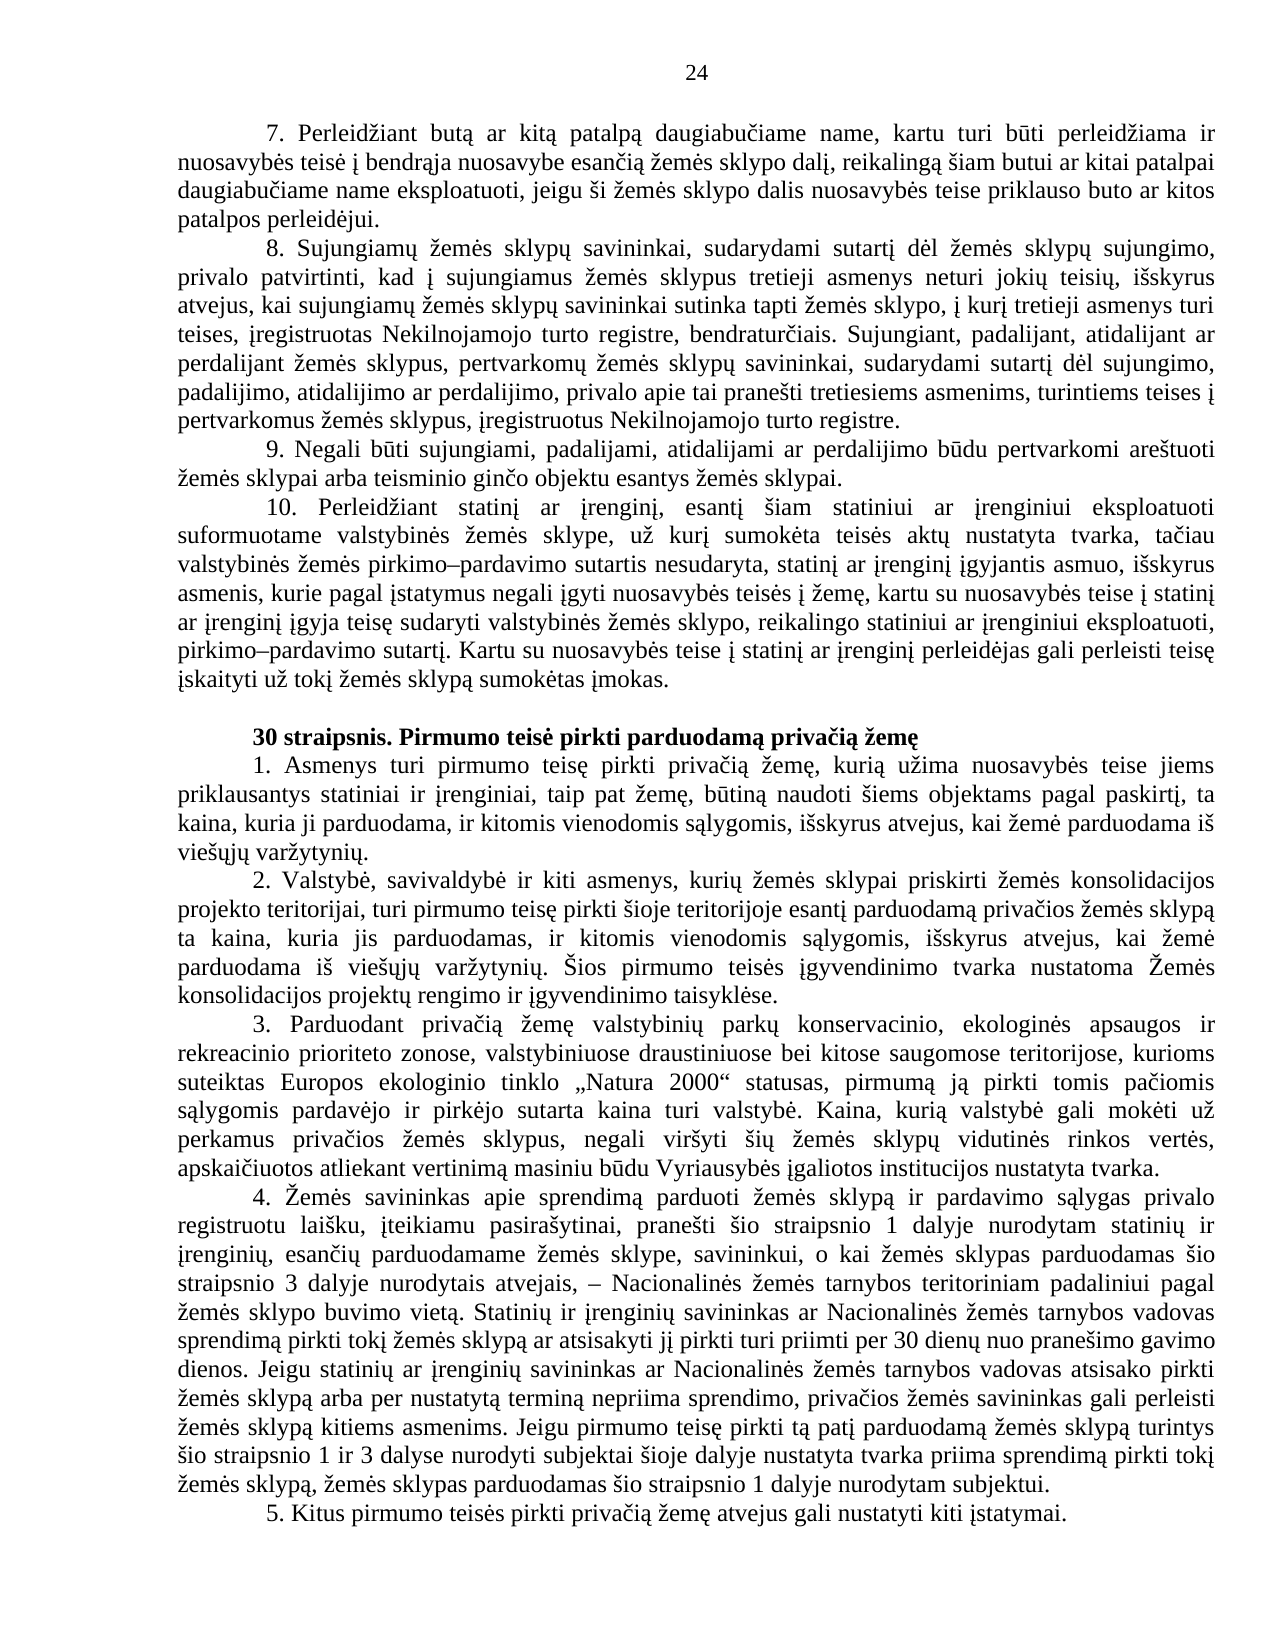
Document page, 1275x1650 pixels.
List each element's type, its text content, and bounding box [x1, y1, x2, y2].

text 4. Žemės savininkas apie sprendimą parduoti žemės sklypą ir pardavimo sąlygas privalo registruotu laišku, įteikiamu pasirašytinai, pranešti šio straipsnio 1 dalyje nurodytam statinių ir įrenginių, esančių parduodamame žemės sklype, savininkui, o kai žemės sklypas parduodamas šio straipsnio 3 dalyje nurodytais atvejais, – Nacionalinės žemės tarnybos teritoriniam padaliniui pagal žemės sklypo buvimo vietą. Statinių ir įrenginių savininkas ar Nacionalinės žemės tarnybos vadovas sprendimą pirkti tokį žemės sklypą ar atsisakyti jį pirkti turi priimti per 30 dienų nuo pranešimo gavimo dienos. Jeigu statinių ar įrenginių savininkas ar Nacionalinės žemės tarnybos vadovas atsisako pirkti žemės sklypą arba per nustatytą terminą nepriima sprendimo, privačios žemės savininkas gali perleisti žemės sklypą kitiems asmenims. Jeigu pirmumo teisę pirkti tą patį parduodamą žemės sklypą turintys šio straipsnio 1 ir 3 dalyse nurodyti subjektai šioje dalyje nustatyta tvarka priima sprendimą pirkti tokį žemės sklypą, žemės sklypas parduodamas šio straipsnio 1 dalyje nurodytam subjektui. [177, 1182, 1216, 1498]
text 8. Sujungiamų žemės sklypų savininkai, sudarydami sutartį dėl žemės sklypų sujungimo, privalo patvirtinti, kad į sujungiamus žemės sklypus tretieji asmenys neturi jokių teisių, išskyrus atvejus, kai sujungiamų žemės sklypų savininkai sutinka tapti žemės sklypo, į kurį tretieji asmenys turi teises, įregistruotas Nekilnojamojo turto registre, bendraturčiais. Sujungiant, padalijant, atidalijant ar perdalijant žemės sklypus, pertvarkomų žemės sklypų savininkai, sudarydami sutartį dėl sujungimo, padalijimo, atidalijimo ar perdalijimo, privalo apie tai pranešti tretiesiems asmenims, turintiems teises į pertvarkomus žemės sklypus, įregistruotus Nekilnojamojo turto registre. [177, 233, 1216, 434]
text 1. Asmenys turi pirmumo teisę pirkti privačią žemę, kurią užima nuosavybės teise jiems priklausantys statiniai ir įrenginiai, taip pat žemę, būtiną naudoti šiems objektams pagal paskirtį, ta kaina, kuria ji parduodama, ir kitomis vienodomis sąlygomis, išskyrus atvejus, kai žemė parduodama iš viešųjų varžytynių. [177, 751, 1216, 866]
text 9. Negali būti sujungiami, padalijami, atidalijami ar perdalijimo būdu pertvarkomi areštuoti žemės sklypai arba teisminio ginčo objektu esantys žemės sklypai. [177, 434, 1216, 492]
text 5. Kitus pirmumo teisės pirkti privačią žemę atvejus gali nustatyti kiti įstatymai. [177, 1498, 1216, 1527]
text 10. Perleidžiant statinį ar įrenginį, esantį šiam statiniui ar įrenginiui eksploatuoti suformuotame valstybinės žemės sklype, už kurį sumokėta teisės aktų nustatyta tvarka, tačiau valstybinės žemės pirkimo–pardavimo sutartis nesudaryta, statinį ar įrenginį įgyjantis asmuo, išskyrus asmenis, kurie pagal įstatymus negali įgyti nuosavybės teisės į žemę, kartu su nuosavybės teise į statinį ar įrenginį įgyja teisę sudaryti valstybinės žemės sklypo, reikalingo statiniui ar įrenginiui eksploatuoti, pirkimo–pardavimo sutartį. Kartu su nuosavybės teise į statinį ar įrenginį perleidėjas gali perleisti teisę įskaityti už tokį žemės sklypą sumokėtas įmokas. [177, 492, 1216, 693]
text 30 straipsnis. Pirmumo teisė pirkti parduodamą privačią žemę [177, 722, 1216, 751]
text 2. Valstybė, savivaldybė ir kiti asmenys, kurių žemės sklypai priskirti žemės konsolidacijos projekto teritorijai, turi pirmumo teisę pirkti šioje teritorijoje esantį parduodamą privačios žemės sklypą ta kaina, kuria jis parduodamas, ir kitomis vienodomis sąlygomis, išskyrus atvejus, kai žemė parduodama iš viešųjų varžytynių. Šios pirmumo teisės įgyvendinimo tvarka nustatoma Žemės konsolidacijos projektų rengimo ir įgyvendinimo taisyklėse. [177, 866, 1216, 1009]
text 7. Perleidžiant butą ar kitą patalpą daugiabučiame name, kartu turi būti perleidžiama ir nuosavybės teisė į bendrąja nuosavybe esančią žemės sklypo dalį, reikalingą šiam butui ar kitai patalpai daugiabučiame name eksploatuoti, jeigu ši žemės sklypo dalis nuosavybės teise priklauso buto ar kitos patalpos perleidėjui. [177, 118, 1216, 233]
text 3. Parduodant privačią žemę valstybinių parkų konservacinio, ekologinės apsaugos ir rekreacinio prioriteto zonose, valstybiniuose draustiniuose bei kitose saugomose teritorijose, kurioms suteiktas Europos ekologinio tinklo „Natura 2000“ statusas, pirmumą ją pirkti tomis pačiomis sąlygomis pardavėjo ir pirkėjo sutarta kaina turi valstybė. Kaina, kurią valstybė gali mokėti už perkamus privačios žemės sklypus, negali viršyti šių žemės sklypų vidutinės rinkos vertės, apskaičiuotos atliekant vertinimą masiniu būdu Vyriausybės įgaliotos institucijos nustatyta tvarka. [177, 1009, 1216, 1182]
